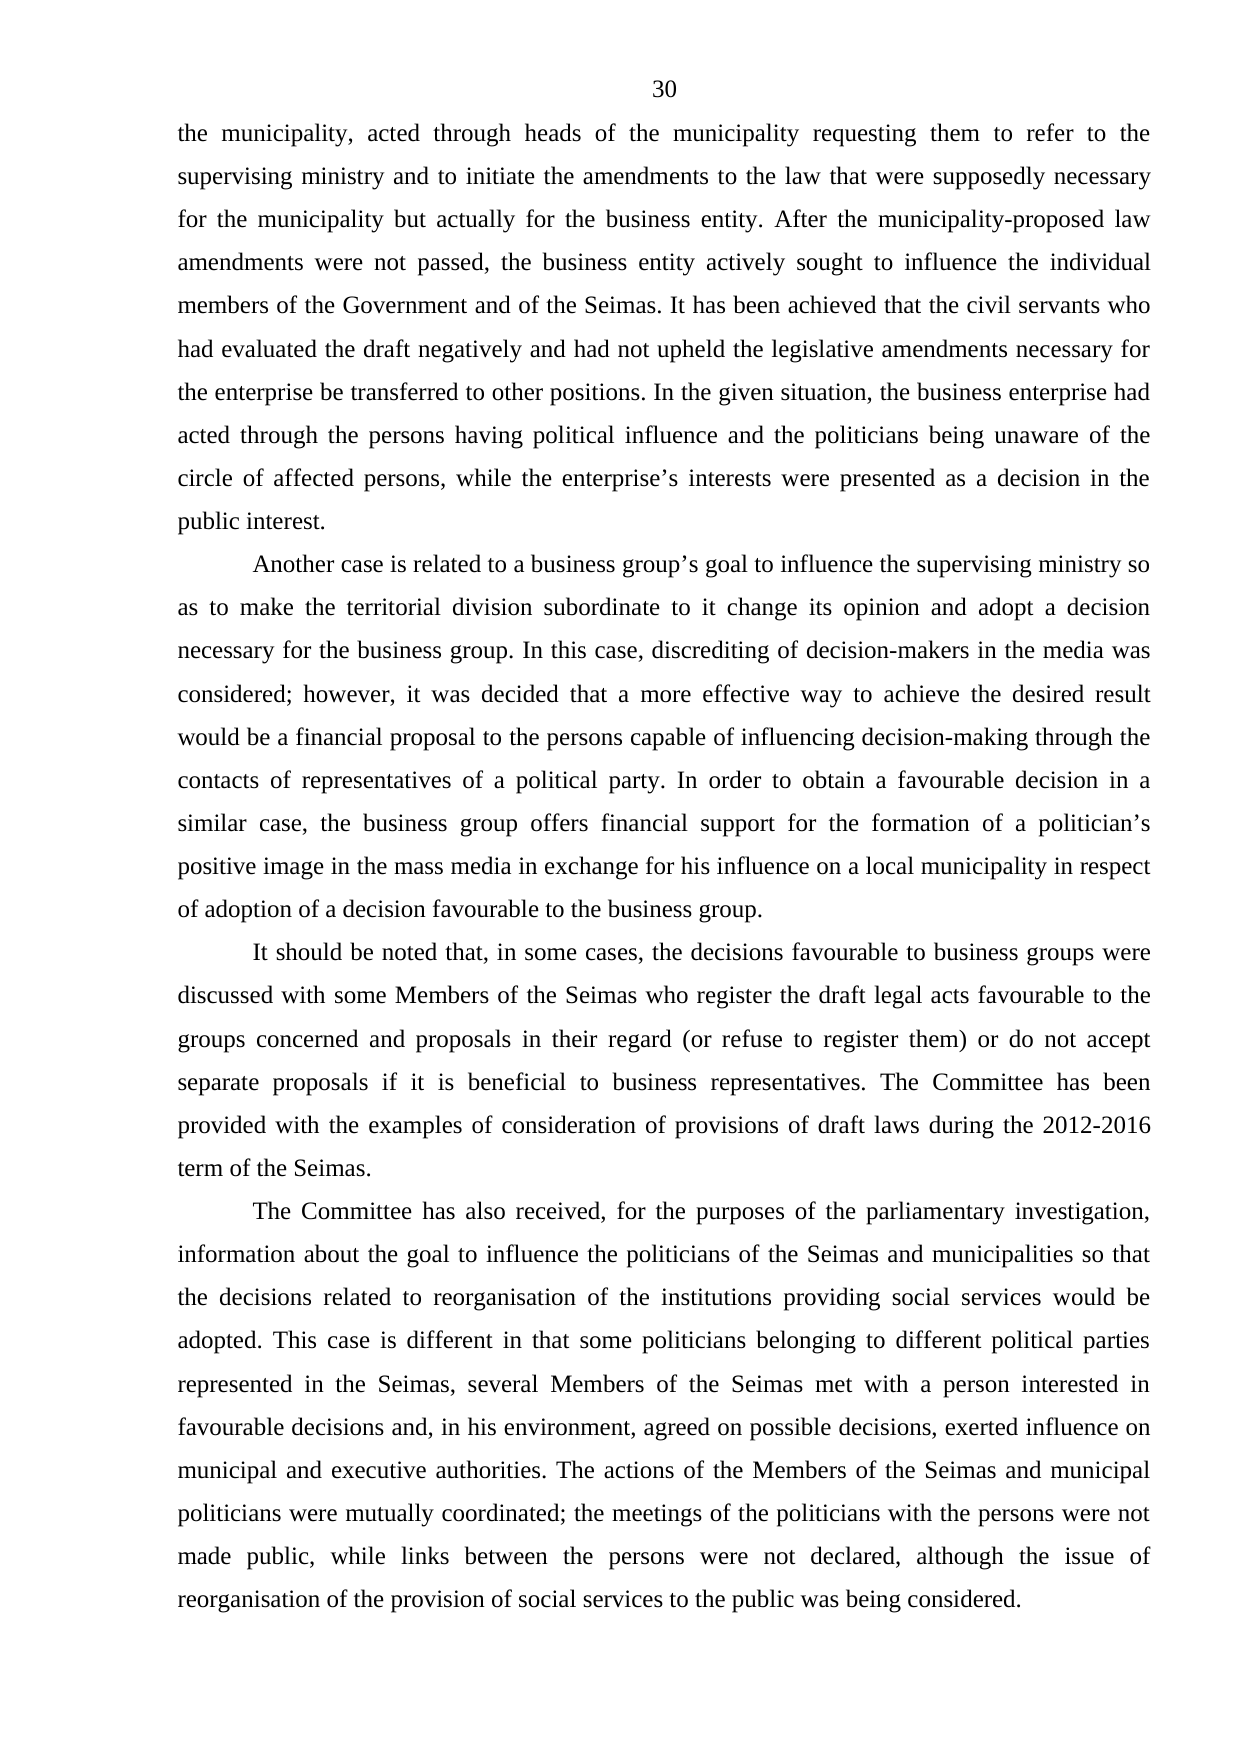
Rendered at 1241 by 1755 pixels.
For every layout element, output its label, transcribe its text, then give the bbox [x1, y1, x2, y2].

text The Committee has also received, for the purposes of the parliamentary investigation, information about the goal to influence the politicians of the Seimas and municipalities so that the decisions related to reorganisation of the institutions providing social services would be adopted. This case is different in that some politicians belonging to different political parties represented in the Seimas, several Members of the Seimas met with a person interested in favourable decisions and, in his environment, agreed on possible decisions, exerted influence on municipal and executive authorities. The actions of the Members of the Seimas and municipal politicians were mutually coordinated; the meetings of the politicians with the persons were not made public, while links between the persons were not declared, although the issue of reorganisation of the provision of social services to the public was being considered. [177, 1196, 1152, 1613]
text It should be noted that, in some cases, the decisions favourable to business groups were discussed with some Members of the Seimas who register the draft legal acts favourable to the groups concerned and proposals in their regard (or refuse to register them) or do not accept separate proposals if it is beneficial to business representatives. The Committee has been provided with the examples of consideration of provisions of draft laws during the 2012-2016 term of the Seimas. [177, 937, 1152, 1182]
text Another case is related to a business group’s goal to influence the supervising ministry so as to make the territorial division subordinate to it change its opinion and adopt a decision necessary for the business group. In this case, discrediting of decision-makers in the media was considered; however, it was decided that a more effective way to achieve the desired result would be a financial proposal to the persons capable of influencing decision-making through the contacts of representatives of a political party. In order to obtain a favourable decision in a similar case, the business group offers financial support for the formation of a politician’s positive image in the mass media in exchange for his influence on a local municipality in respect of adoption of a decision favourable to the business group. [177, 549, 1152, 923]
text the municipality, acted through heads of the municipality requesting them to refer to the supervising ministry and to initiate the amendments to the law that were supposedly necessary for the municipality but actually for the business entity. After the municipality-proposed law amendments were not passed, the business entity actively sought to influence the individual members of the Government and of the Seimas. It has been achieved that the civil servants who had evaluated the draft negatively and had not upheld the legislative amendments necessary for the enterprise be transferred to other positions. In the given situation, the business enterprise had acted through the persons having political influence and the politicians being unaware of the circle of affected persons, while the enterprise’s interests were presented as a decision in the public interest. [177, 118, 1152, 535]
